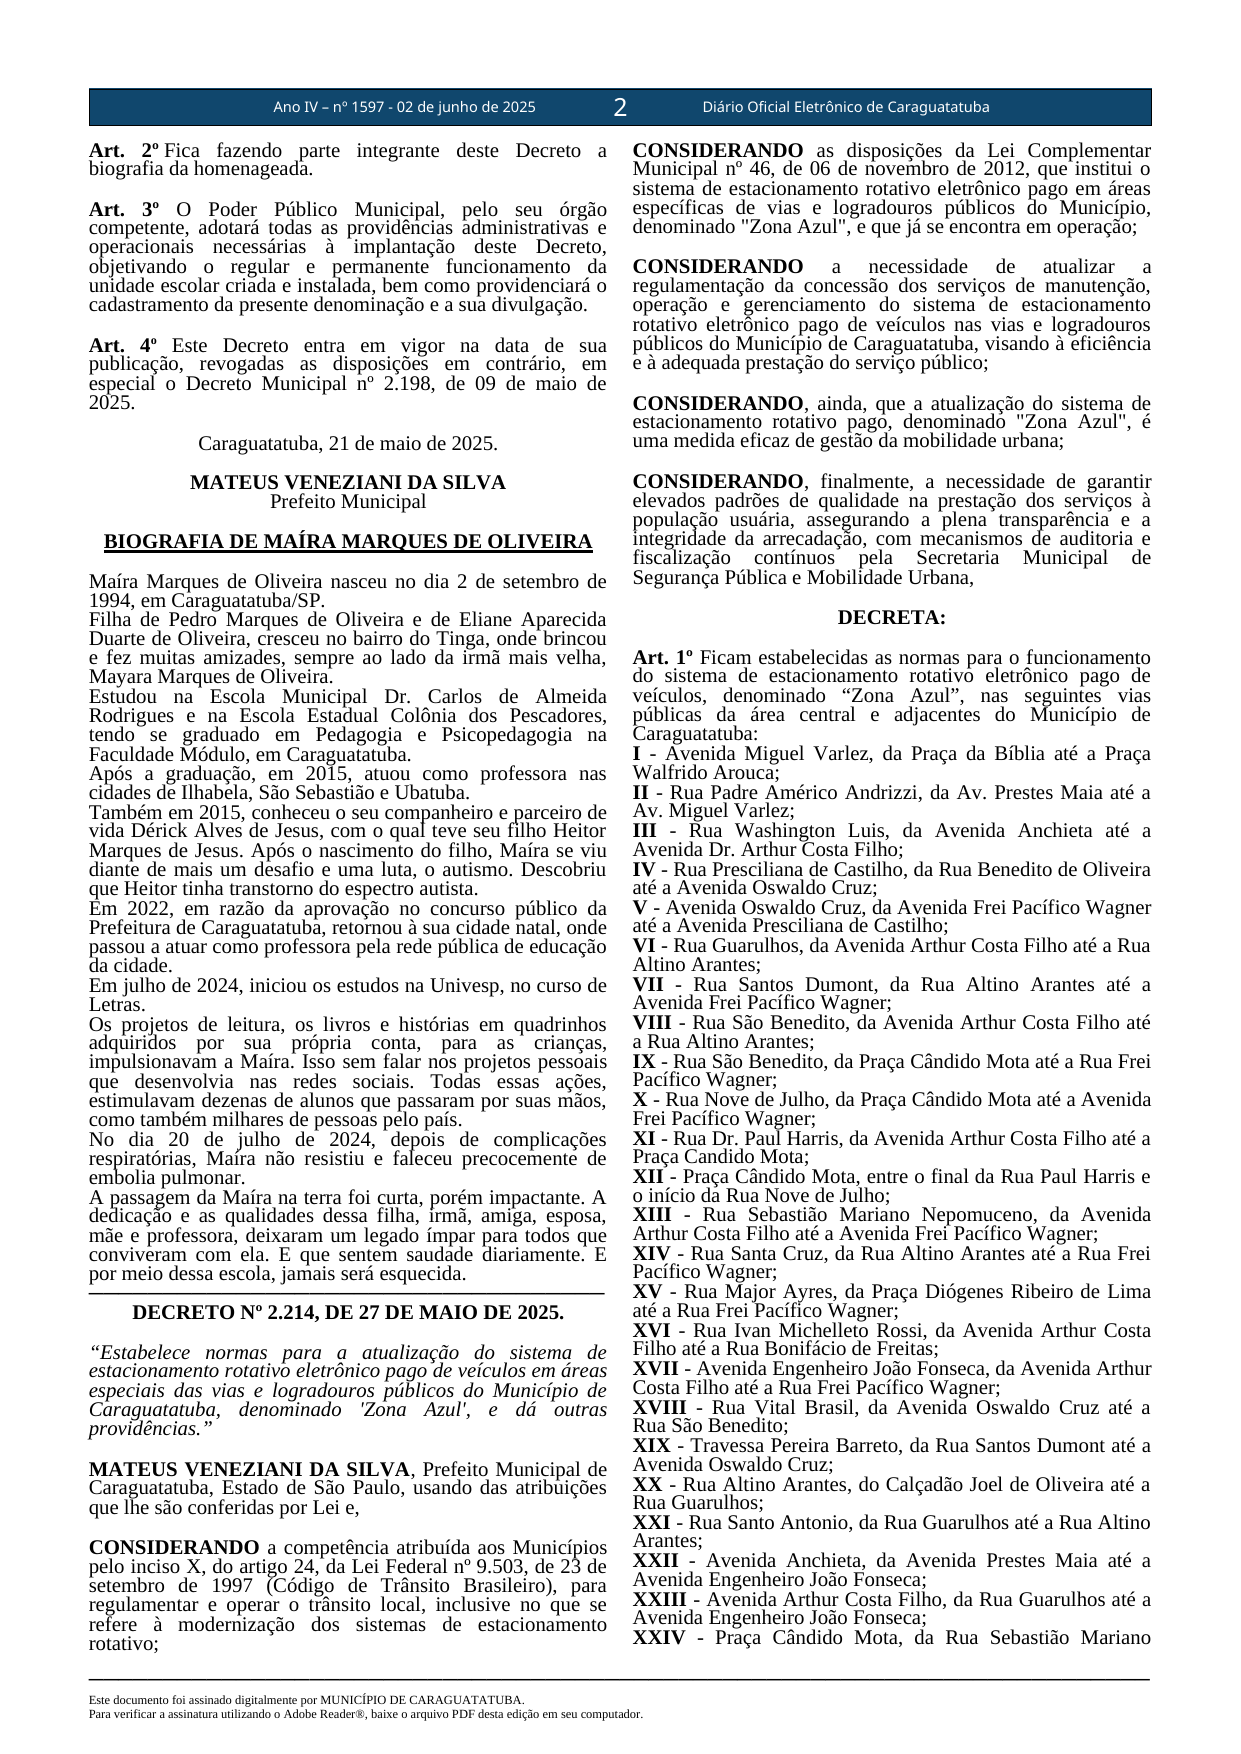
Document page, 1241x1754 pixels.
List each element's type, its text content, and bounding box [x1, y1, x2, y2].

text I - Avenida Miguel Varlez, da Praça da Bíblia até a Praça Walfrido Arouca; [632, 745, 1152, 784]
text BIOGRAFIA DE MAÍRA MARQUES DE OLIVEIRA [88, 533, 608, 552]
text Art. 4o Este Decreto entra em vigor na data de sua publicação, revogadas as disposições em contrário, em especial o Decreto Municipal nº 2.198, de 09 de maio de 2025. [88, 337, 608, 414]
text III - Rua Washington Luis, da Avenida Anchieta até a Avenida Dr. Arthur Costa Filho; [632, 822, 1152, 861]
text CONSIDERANDO a competência atribuída aos Municípios pelo inciso X, do artigo 24, da Lei Federal nº 9.503, de 23 de setembro de 1997 (Código de Trânsito Brasileiro), para regulamentar e operar o trânsito local, inclusive no que se refere à modernização dos sistemas de estacionamento rotativo; [88, 1539, 608, 1655]
text Os projetos de leitura, os livros e histórias em quadrinhos adquiridos por sua própria conta, para as crianças, impulsionavam a Maíra. Isso sem falar nos projetos pessoais que desenvolvia nas redes sociais. Todas essas ações, estimulavam dezenas de alunos que passaram por suas mãos, como também milhares de pessoas pelo país. [88, 1016, 608, 1131]
text Em 2022, em razão da aprovação no concurso público da Prefeitura de Caraguatatuba, retornou à sua cidade natal, onde passou a atuar como professora pela rede pública de educação da cidade. [88, 900, 608, 977]
text Após a graduação, em 2015, atuou como professora nas cidades de Ilhabela, São Sebastião e Ubatuba. [88, 766, 608, 804]
text Art. 3º O Poder Público Municipal, pelo seu órgão competente, adotará todas as providências administrativas e operacionais necessárias à implantação deste Decreto, objetivando o regular e permanente funcionamento da unidade escolar criada e instalada, bem como providenciará o cadastramento da presente denominação e a sua divulgação. [88, 201, 608, 316]
text No dia 20 de julho de 2024, depois de complicações respiratórias, Maíra não resistiu e faleceu precocemente de embolia pulmonar. [88, 1131, 608, 1189]
text XXII - Avenida Anchieta, da Avenida Prestes Maia até a Avenida Engenheiro João Fonseca; [632, 1552, 1152, 1591]
text Em julho de 2024, iniciou os estudos na Univesp, no curso de Letras. [88, 977, 608, 1016]
text DECRETA: [632, 609, 1152, 628]
text IV - Rua Presciliana de Castilho, da Rua Benedito de Oliveira até a Avenida Oswaldo Cruz; [632, 861, 1152, 899]
text Art. 1º Ficam estabelecidas as normas para o funcionamento do sistema de estacionamento rotativo eletrônico pago de veículos, denominado “Zona Azul”, nas seguintes vias públicas da área central e adjacentes do Município de Caraguatatuba: [632, 649, 1152, 745]
text XIV - Rua Santa Cruz, da Rua Altino Arantes até a Rua Frei Pacífico Wagner; [632, 1245, 1152, 1283]
text Estudou na Escola Municipal Dr. Carlos de Almeida Rodrigues e na Escola Estadual Colônia dos Pescadores, tendo se graduado em Pedagogia e Psicopedagogia na Faculdade Módulo, em Caraguatatuba. [88, 688, 608, 766]
text X - Rua Nove de Julho, da Praça Cândido Mota até a Avenida Frei Pacífico Wagner; [632, 1091, 1152, 1130]
text XVII - Avenida Engenheiro João Fonseca, da Avenida Arthur Costa Filho até a Rua Frei Pacífico Wagner; [632, 1360, 1152, 1399]
text XIII - Rua Sebastião Mariano Nepomuceno, da Avenida Arthur Costa Filho até a Avenida Frei Pacífico Wagner; [632, 1207, 1152, 1245]
text VI - Rua Guarulhos, da Avenida Arthur Costa Filho até a Rua Altino Arantes; [632, 937, 1152, 976]
text CONSIDERANDO, ainda, que a atualização do sistema de estacionamento rotativo pago, denominado "Zona Azul", é uma medida eficaz de gestão da mobilidade urbana; [632, 395, 1152, 452]
text XVIII - Rua Vital Brasil, da Avenida Oswaldo Cruz até a Rua São Benedito; [632, 1399, 1152, 1437]
text XXIV - Praça Cândido Mota, da Rua Sebastião Mariano [632, 1629, 1152, 1648]
text MATEUS VENEZIANI DA SILVA [88, 474, 608, 493]
text XI - Rua Dr. Paul Harris, da Avenida Arthur Costa Filho até a Praça Candido Mota; [632, 1130, 1152, 1168]
text CONSIDERANDO a necessidade de atualizar a regulamentação da concessão dos serviços de manutenção, operação e gerenciamento do sistema de estacionamento rotativo eletrônico pago de veículos nas vias e logradouros públicos do Município de Caraguatatuba, visando à eficiência e à adequada prestação do serviço público; [632, 259, 1152, 374]
text Maíra Marques de Oliveira nasceu no dia 2 de setembro de 1994, em Caraguatatuba/SP. [88, 573, 608, 612]
text XII - Praça Cândido Mota, entre o final da Rua Paul Harris e o início da Rua Nove de Julho; [632, 1168, 1152, 1207]
text VIII - Rua São Benedito, da Avenida Arthur Costa Filho até a Rua Altino Arantes; [632, 1014, 1152, 1053]
text A passagem da Maíra na terra foi curta, porém impactante. A dedicação e as qualidades dessa filha, irmã, amiga, esposa, mãe e professora, deixaram um legado ímpar para todos que conviveram com ela. E que sentem saudade diariamente. E por meio dessa escola, jamais será esquecida. [88, 1189, 608, 1285]
text Art. 2º Fica fazendo parte integrante deste Decreto a biografia da homenageada. [88, 142, 608, 180]
text CONSIDERANDO as disposições da Lei Complementar Municipal nº 46, de 06 de novembro de 2012, que institui o sistema de estacionamento rotativo eletrônico pago em áreas específicas de vias e logradouros públicos do Município, denominado "Zona Azul", e que já se encontra em operação; [632, 142, 1152, 238]
text Também em 2015, conheceu o seu companheiro e parceiro de vida Dérick Alves de Jesus, com o qual teve seu filho Heitor Marques de Jesus. Após o nascimento do filho, Maíra se viu diante de mais um desafio e uma luta, o autismo. Descobriu que Heitor tinha transtorno do espectro autista. [88, 804, 608, 900]
text DECRETO Nº 2.214, DE 27 DE MAIO DE 2025. [88, 1304, 608, 1323]
text CONSIDERANDO, finalmente, a necessidade de garantir elevados padrões de qualidade na prestação dos serviços à população usuária, assegurando a plena transparência e a integridade da arrecadação, com mecanismos de auditoria e fiscalização contínuos pela Secretaria Municipal de Segurança Pública e Mobilidade Urbana, [632, 473, 1152, 589]
text XVI - Rua Ivan Michelleto Rossi, da Avenida Arthur Costa Filho até a Rua Bonifácio de Freitas; [632, 1322, 1152, 1360]
text Filha de Pedro Marques de Oliveira e de Eliane Aparecida Duarte de Oliveira, cresceu no bairro do Tinga, onde brincou e fez muitas amizades, sempre ao lado da irmã mais velha, Mayara Marques de Oliveira. [88, 612, 608, 688]
text II - Rua Padre Américo Andrizzi, da Av. Prestes Maia até a Av. Miguel Varlez; [632, 784, 1152, 822]
text XXI - Rua Santo Antonio, da Rua Guarulhos até a Rua Altino Arantes; [632, 1514, 1152, 1552]
text XV - Rua Major Ayres, da Praça Diógenes Ribeiro de Lima até a Rua Frei Pacífico Wagner; [632, 1283, 1152, 1322]
text “Estabelece normas para a atualização do sistema de estacionamento rotativo eletrônico pago de veículos em áreas especiais das vias e logradouros públicos do Município de Caraguatatuba, denominado 'Zona Azul', e dá outras providências.” [88, 1344, 608, 1440]
text Caraguatatuba, 21 de maio de 2025. [88, 434, 608, 454]
text ─────────────────────────────────── [88, 1285, 608, 1304]
text MATEUS VENEZIANI DA SILVA, Prefeito Municipal de Caraguatatuba, Estado de São Paulo, usando das atribuições que lhe são conferidas por Lei e, [88, 1461, 608, 1519]
text XIX - Travessa Pereira Barreto, da Rua Santos Dumont até a Avenida Oswaldo Cruz; [632, 1437, 1152, 1476]
text V - Avenida Oswaldo Cruz, da Avenida Frei Pacífico Wagner até a Avenida Presciliana de Castilho; [632, 899, 1152, 937]
text XXIII - Avenida Arthur Costa Filho, da Rua Guarulhos até a Avenida Engenheiro João Fonseca; [632, 1591, 1152, 1629]
text Prefeito Municipal [88, 493, 608, 513]
text VII - Rua Santos Dumont, da Rua Altino Arantes até a Avenida Frei Pacífico Wagner; [632, 976, 1152, 1014]
text XX - Rua Altino Arantes, do Calçadão Joel de Oliveira até a Rua Guarulhos; [632, 1476, 1152, 1514]
text IX - Rua São Benedito, da Praça Cândido Mota até a Rua Frei Pacífico Wagner; [632, 1053, 1152, 1091]
